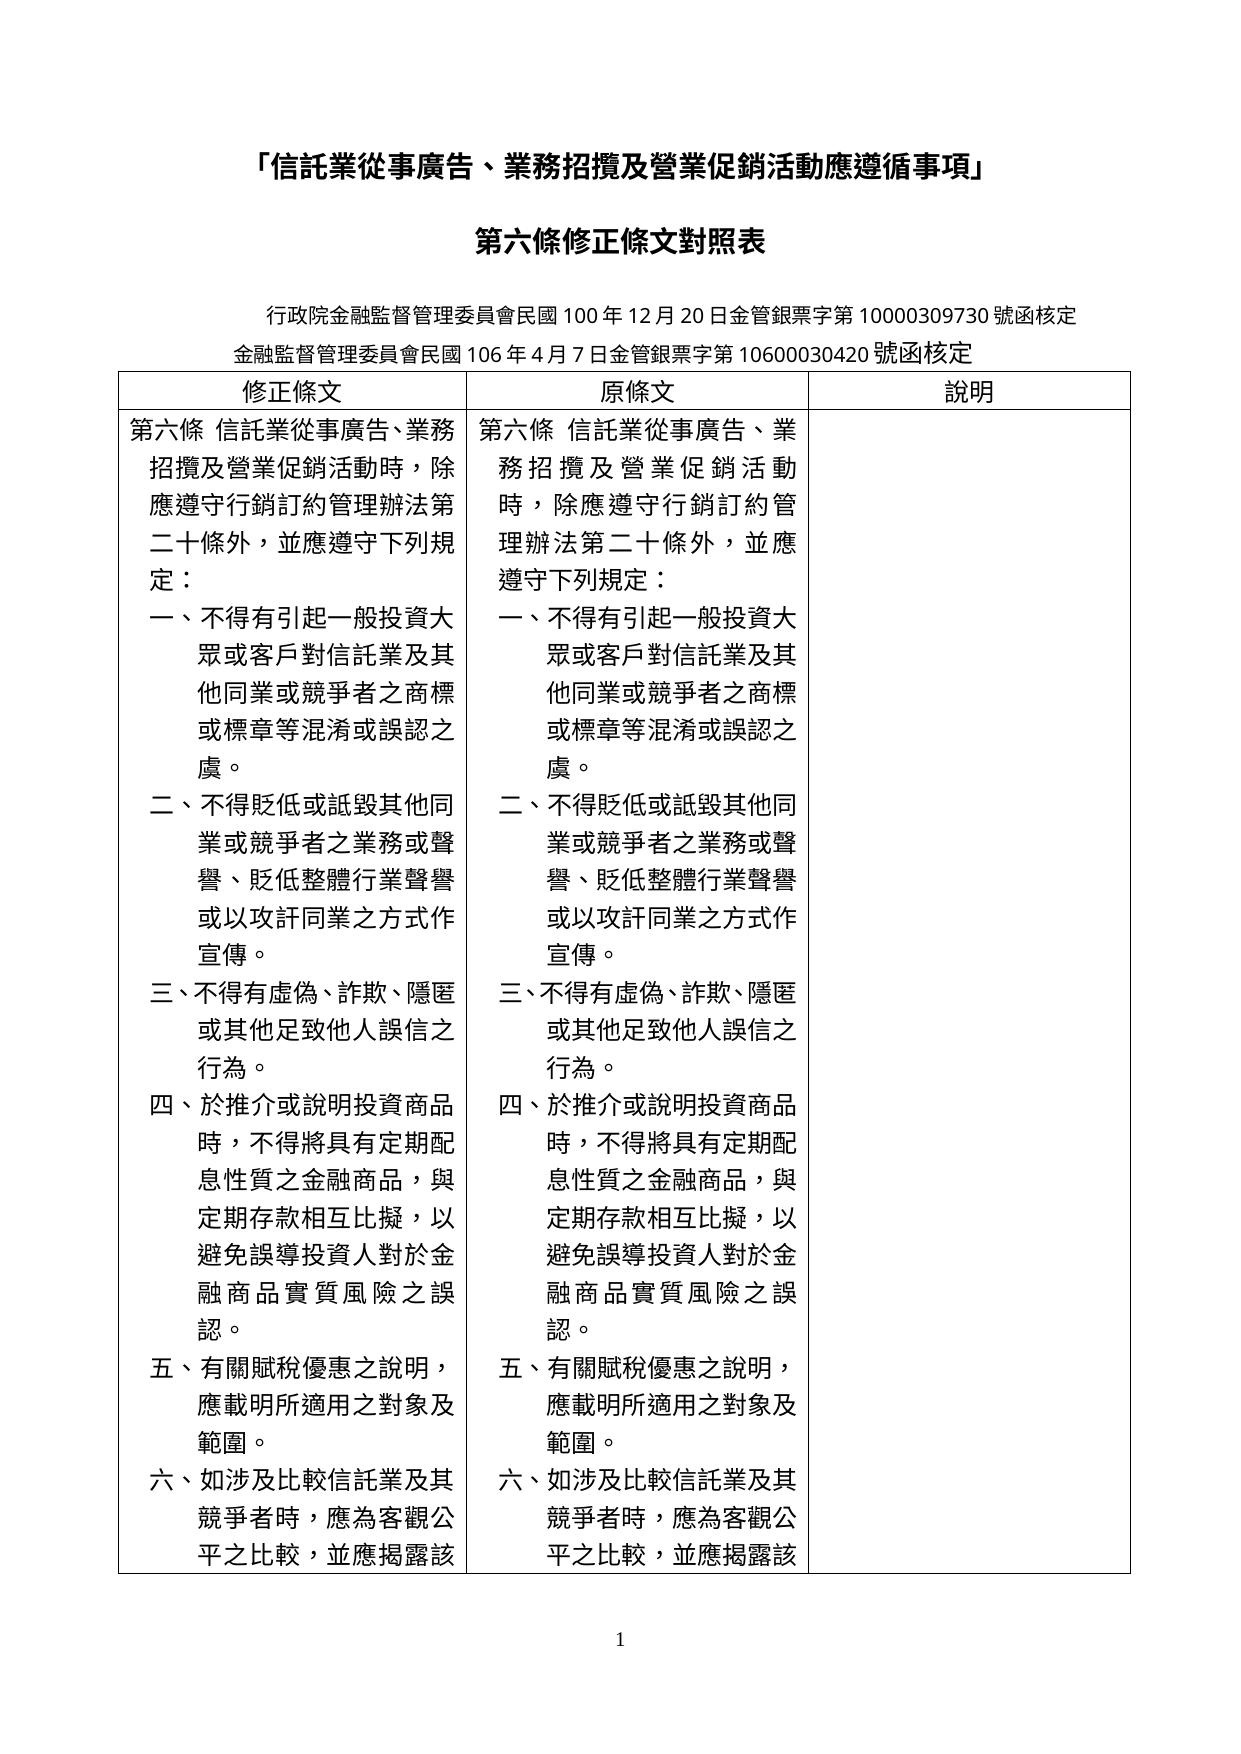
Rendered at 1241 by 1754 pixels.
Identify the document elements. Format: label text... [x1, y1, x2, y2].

table_header 說明 [809, 372, 1130, 409]
text 第六條修正條文對照表 [130, 202, 1110, 277]
table_header 原條文 [467, 372, 808, 409]
table_cell 第六條 信託業從事廣告、業務招攬及營業促銷活動時，除應遵守行銷訂約管理辦法第二十條外，並應遵守下列規定： 一、不得有引起一般投資大眾或客戶對信託業及其他同業或競爭者之商標或標章等混淆或誤認之虞。 二、不得貶低或詆毀其他同業或競爭者之業務或聲譽、貶低整體行業聲譽或以攻訐同業之方式作宣傳。 三、不得有虛偽、詐欺、隱匿或其他足致他人誤信之行為。 四、於推介或說明投資商品時，不得將具有定期配息性質之金融商品，與定期存款相互比擬，以避免誤導投資人對於金融商品實質風險之誤認。 五、有關賦稅優惠之說明，應載明所適用之對象及範圍。 六、如涉及比較信託業及其競爭者時，應為客觀公平之比較，並應揭露該 [467, 410, 808, 1573]
table_header 修正條文 [119, 372, 466, 409]
text 「信託業從事廣告、業務招攬及營業促銷活動應遵循事項」 [130, 127, 1110, 202]
text 行政院金融監督管理委員會民國100年12月20日金管銀票字第10000309730號函核定 [130, 296, 1110, 333]
table_cell [809, 410, 1130, 1573]
table_cell 第六條 信託業從事廣告、業務招攬及營業促銷活動時，除應遵守行銷訂約管理辦法第二十條外，並應遵守下列規定： 一、不得有引起一般投資大眾或客戶對信託業及其他同業或競爭者之商標或標章等混淆或誤認之虞。 二、不得貶低或詆毀其他同業或競爭者之業務或聲譽、貶低整體行業聲譽或以攻訐同業之方式作宣傳。 三、不得有虛偽、詐欺、隱匿或其他足致他人誤信之行為。 四、於推介或說明投資商品時，不得將具有定期配息性質之金融商品，與定期存款相互比擬，以避免誤導投資人對於金融商品實質風險之誤認。 五、有關賦稅優惠之說明，應載明所適用之對象及範圍。 六、如涉及比較信託業及其競爭者時，應為客觀公平之比較，並應揭露該 [119, 410, 466, 1573]
text 金融監督管理委員會民國106年4月7日金管銀票字第10600030420號函核定 [130, 333, 1110, 371]
